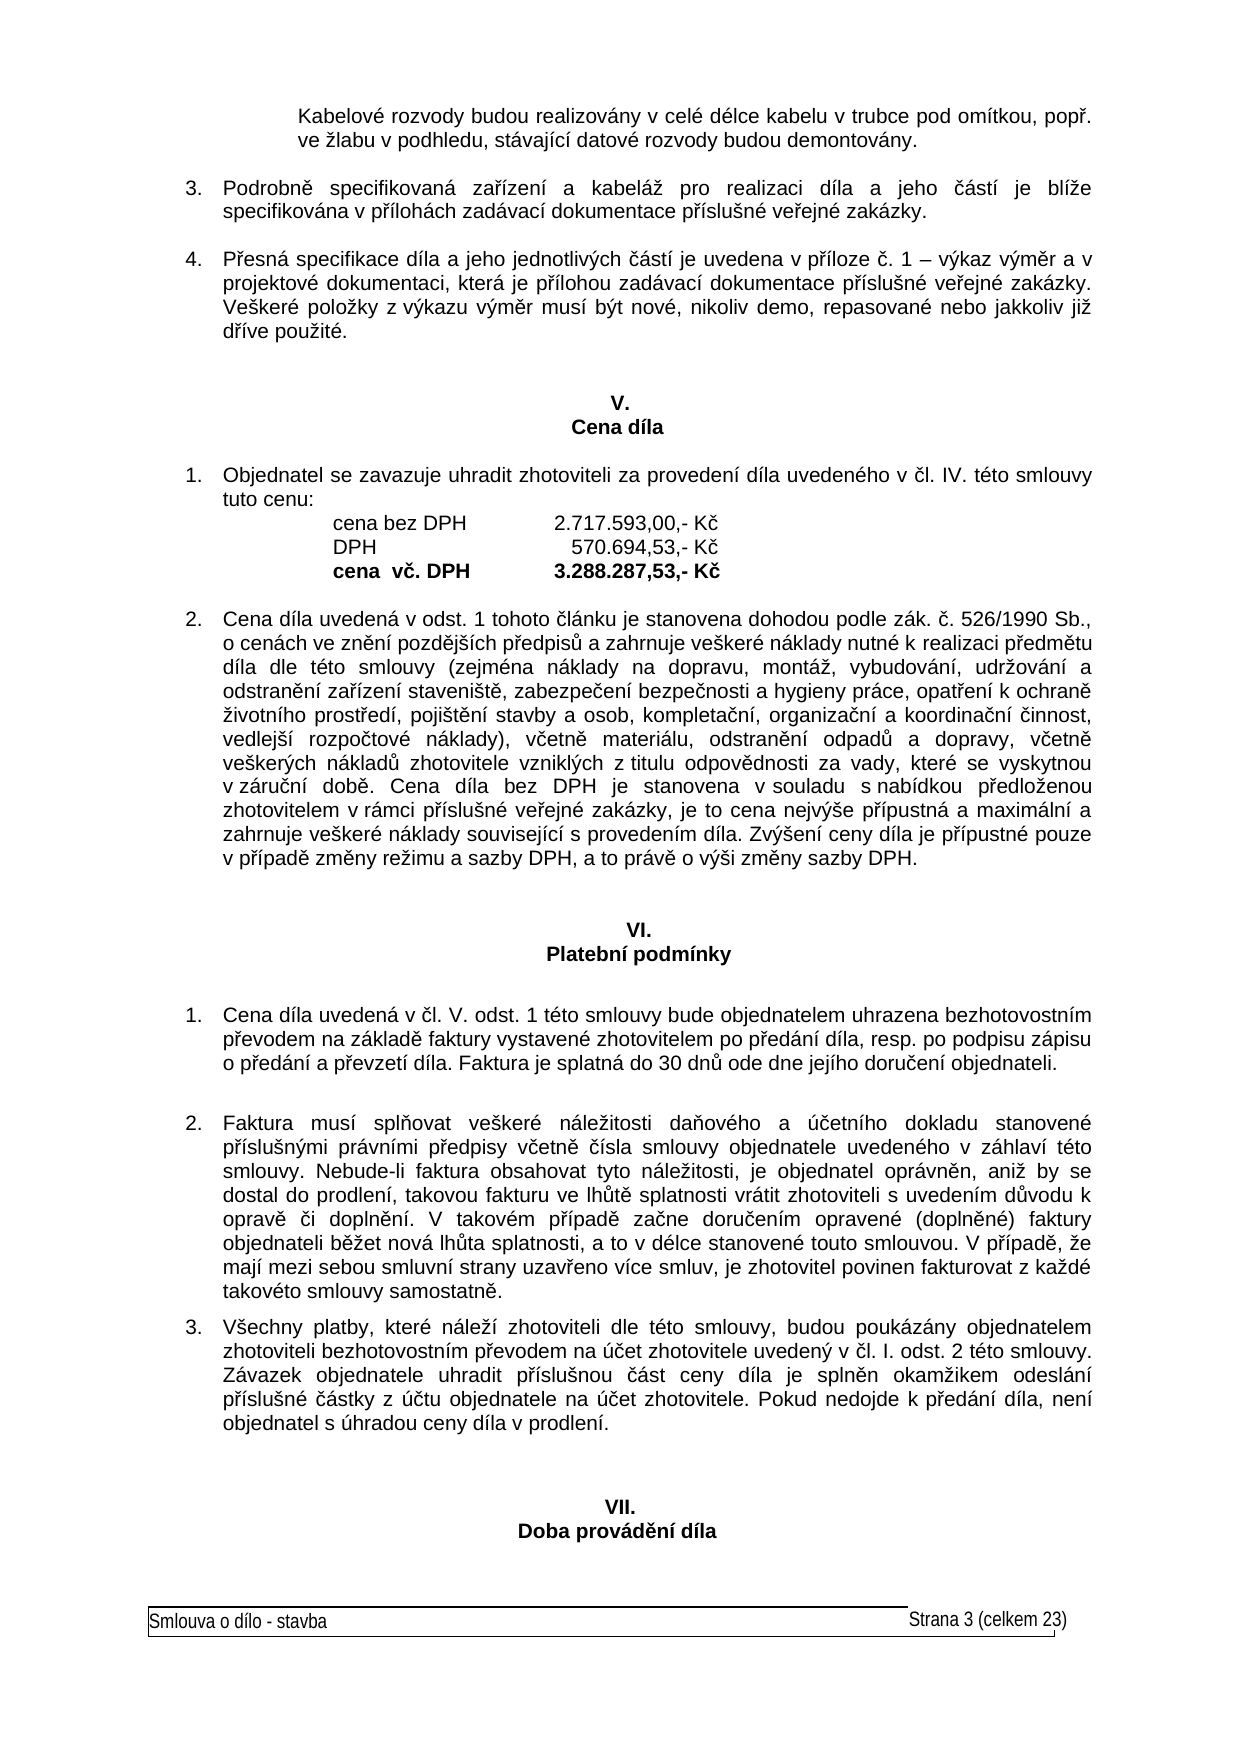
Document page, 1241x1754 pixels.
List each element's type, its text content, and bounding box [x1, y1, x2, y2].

text Cena díla [148, 415, 1093, 439]
text VI. [185, 918, 1093, 942]
list Přesná specifikace díla a jeho jednotlivých částí je uvedena v příloze č. 1 – výkaz výměr a v projektové dokumentaci, která je přílohou zadávací dokumentace příslušné veřejné zakázky. Veškeré položky z výkazu výměr musí být nové, nikoliv demo, repasované nebo jakkoliv již dříve použité. [185, 247, 1093, 343]
list Cena díla uvedená v odst. 1 tohoto článku je stanovena dohodou podle zák. č. 526/1990 Sb., o cenách ve znění pozdějších předpisů a zahrnuje veškeré náklady nutné k realizaci předmětu díla dle této smlouvy (zejména náklady na dopravu, montáž, vybudování, udržování a odstranění zařízení staveniště, zabezpečení bezpečnosti a hygieny práce, opatření k ochraně životního prostředí, pojištění stavby a osob, kompletační, organizační a koordinační činnost, vedlejší rozpočtové náklady), včetně materiálu, odstranění odpadů a dopravy, včetně veškerých nákladů zhotovitele vzniklých z titulu odpovědnosti za vady, které se vyskytnou v záruční době. Cena díla bez DPH je stanovena v souladu s nabídkou předloženou zhotovitelem v rámci příslušné veřejné zakázky, je to cena nejvýše přípustná a maximální a zahrnuje veškeré náklady související s provedením díla. Zvýšení ceny díla je přípustné pouze v případě změny režimu a sazby DPH, a to právě o výši změny sazby DPH. [185, 607, 1093, 870]
text Doba provádění díla [148, 1519, 1093, 1543]
text V. [148, 391, 1093, 415]
list Kabelové rozvody budou realizovány v celé délce kabelu v trubce pod omítkou, popř. ve žlabu v podhledu, stávající datové rozvody budou demontovány. [260, 103, 1093, 151]
list Podrobně specifikovaná zařízení a kabeláž pro realizaci díla a jeho částí je blíže specifikována v přílohách zadávací dokumentace příslušné veřejné zakázky. [185, 175, 1093, 223]
text Platební podmínky [185, 942, 1093, 966]
text DPH 570.694,53,- Kč [185, 535, 1093, 559]
list Objednatel se zavazuje uhradit zhotoviteli za provedení díla uvedeného v čl. IV. této smlouvy tuto cenu: [185, 463, 1093, 511]
text cena bez DPH 2.717.593,00,- Kč [185, 511, 1093, 535]
list Faktura musí splňovat veškeré náležitosti daňového a účetního dokladu stanovené příslušnými právními předpisy včetně čísla smlouvy objednatele uvedeného v záhlaví této smlouvy. Nebude-li faktura obsahovat tyto náležitosti, je objednatel oprávněn, aniž by se dostal do prodlení, takovou fakturu ve lhůtě splatnosti vrátit zhotoviteli s uvedením důvodu k opravě či doplnění. V takovém případě začne doručením opravené (doplněné) faktury objednateli běžet nová lhůta splatnosti, a to v délce stanovené touto smlouvou. V případě, že mají mezi sebou smluvní strany uzavřeno více smluv, je zhotovitel povinen fakturovat z každé takovéto smlouvy samostatně. [185, 1111, 1093, 1302]
text VII. [148, 1495, 1093, 1519]
list Cena díla uvedená v čl. V. odst. 1 této smlouvy bude objednatelem uhrazena bezhotovostním převodem na základě faktury vystavené zhotovitelem po předání díla, resp. po podpisu zápisu o předání a převzetí díla. Faktura je splatná do 30 dnů ode dne jejího doručení objednateli. [185, 1002, 1093, 1074]
list Všechny platby, které náleží zhotoviteli dle této smlouvy, budou poukázány objednatelem zhotoviteli bezhotovostním převodem na účet zhotovitele uvedený v čl. I. odst. 2 této smlouvy. Závazek objednatele uhradit příslušnou část ceny díla je splněn okamžikem odeslání příslušné částky z účtu objednatele na účet zhotovitele. Pokud nedojde k předání díla, není objednatel s úhradou ceny díla v prodlení. [185, 1315, 1093, 1435]
text cena vč. DPH 3.288.287,53,- Kč [185, 559, 1093, 583]
